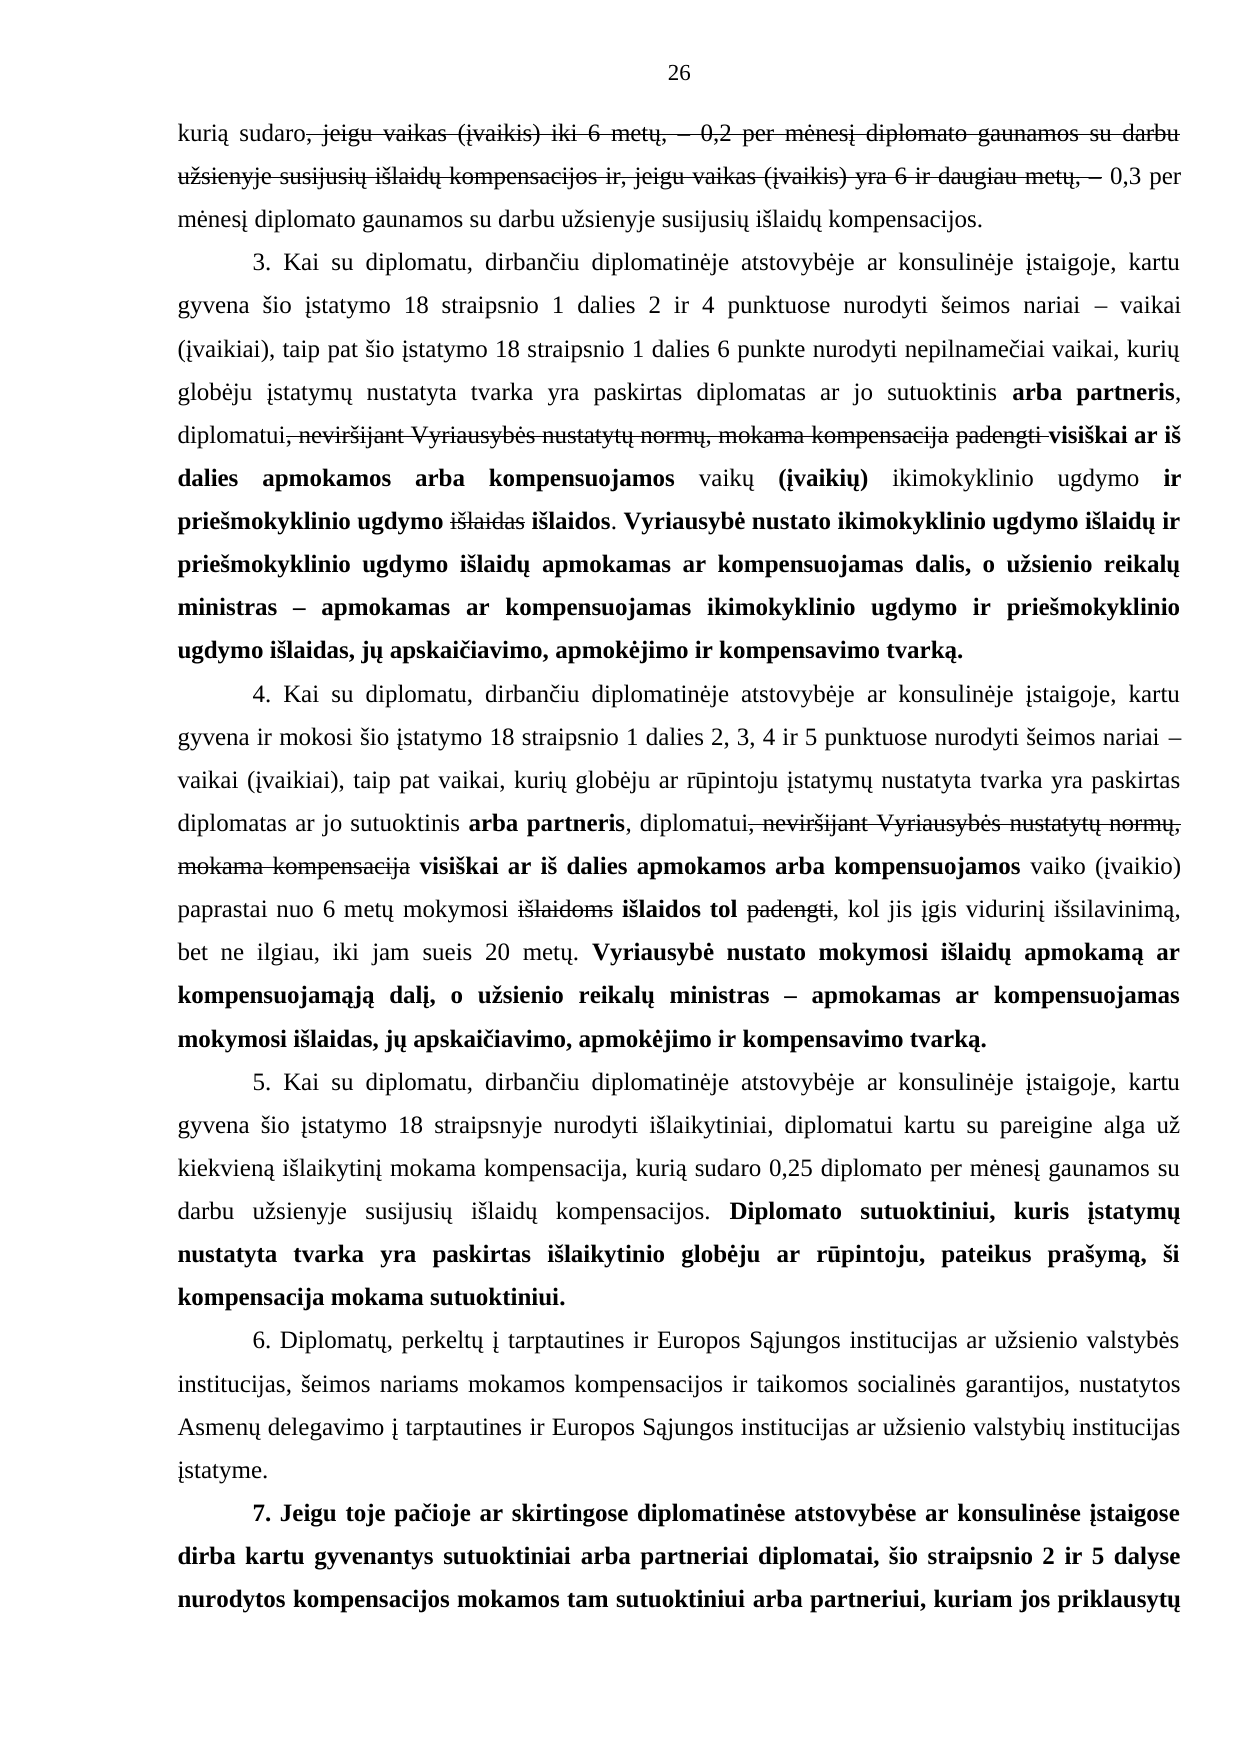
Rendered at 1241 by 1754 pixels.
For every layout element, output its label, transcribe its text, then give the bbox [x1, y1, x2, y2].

text kurią sudaro, jeigu vaikas (įvaikis) iki 6 metų, – 0,2 per mėnesį diplomato gaunamos su darbu užsienyje susijusių išlaidų kompensacijos ir, jeigu vaikas (įvaikis) yra 6 ir daugiau metų, – 0,3 per mėnesį diplomato gaunamos su darbu užsienyje susijusių išlaidų kompensacijos. [177, 118, 1181, 233]
text 6. Diplomatų, perkeltų į tarptautines ir Europos Sąjungos institucijas ar užsienio valstybės institucijas, šeimos nariams mokamos kompensacijos ir taikomos socialinės garantijos, nustatytos Asmenų delegavimo į tarptautines ir Europos Sąjungos institucijas ar užsienio valstybių institucijas įstatyme. [177, 1326, 1181, 1484]
text 7. Jeigu toje pačioje ar skirtingose diplomatinėse atstovybėse ar konsulinėse įstaigose dirba kartu gyvenantys sutuoktiniai arba partneriai diplomatai, šio straipsnio 2 ir 5 dalyse nurodytos kompensacijos mokamos tam sutuoktiniui arba partneriui, kuriam jos priklausytų [177, 1498, 1181, 1613]
text 3. Kai su diplomatu, dirbančiu diplomatinėje atstovybėje ar konsulinėje įstaigoje, kartu gyvena šio įstatymo 18 straipsnio 1 dalies 2 ir 4 punktuose nurodyti šeimos nariai – vaikai (įvaikiai), taip pat šio įstatymo 18 straipsnio 1 dalies 6 punkte nurodyti nepilnamečiai vaikai, kurių globėju įstatymų nustatyta tvarka yra paskirtas diplomatas ar jo sutuoktinis arba partneris, diplomatui, neviršijant Vyriausybės nustatytų normų, mokama kompensacija padengti visiškai ar iš dalies apmokamos arba kompensuojamos vaikų (įvaikių) ikimokyklinio ugdymo ir priešmokyklinio ugdymo išlaidas išlaidos. Vyriausybė nustato ikimokyklinio ugdymo išlaidų ir priešmokyklinio ugdymo išlaidų apmokamas ar kompensuojamas dalis, o užsienio reikalų ministras – apmokamas ar kompensuojamas ikimokyklinio ugdymo ir priešmokyklinio ugdymo išlaidas, jų apskaičiavimo, apmokėjimo ir kompensavimo tvarką. [177, 247, 1181, 664]
text 5. Kai su diplomatu, dirbančiu diplomatinėje atstovybėje ar konsulinėje įstaigoje, kartu gyvena šio įstatymo 18 straipsnyje nurodyti išlaikytiniai, diplomatui kartu su pareigine alga už kiekvieną išlaikytinį mokama kompensacija, kurią sudaro 0,25 diplomato per mėnesį gaunamos su darbu užsienyje susijusių išlaidų kompensacijos. Diplomato sutuoktiniui, kuris įstatymų nustatyta tvarka yra paskirtas išlaikytinio globėju ar rūpintoju, pateikus prašymą, ši kompensacija mokama sutuoktiniui. [177, 1067, 1181, 1311]
text 4. Kai su diplomatu, dirbančiu diplomatinėje atstovybėje ar konsulinėje įstaigoje, kartu gyvena ir mokosi šio įstatymo 18 straipsnio 1 dalies 2, 3, 4 ir 5 punktuose nurodyti šeimos nariai – vaikai (įvaikiai), taip pat vaikai, kurių globėju ar rūpintoju įstatymų nustatyta tvarka yra paskirtas diplomatas ar jo sutuoktinis arba partneris, diplomatui, neviršijant Vyriausybės nustatytų normų, mokama kompensacija visiškai ar iš dalies apmokamos arba kompensuojamos vaiko (įvaikio) paprastai nuo 6 metų mokymosi išlaidoms išlaidos tol padengti, kol jis įgis vidurinį išsilavinimą, bet ne ilgiau, iki jam sueis 20 metų. Vyriausybė nustato mokymosi išlaidų apmokamą ar kompensuojamąją dalį, o užsienio reikalų ministras – apmokamas ar kompensuojamas mokymosi išlaidas, jų apskaičiavimo, apmokėjimo ir kompensavimo tvarką. [177, 679, 1181, 1052]
